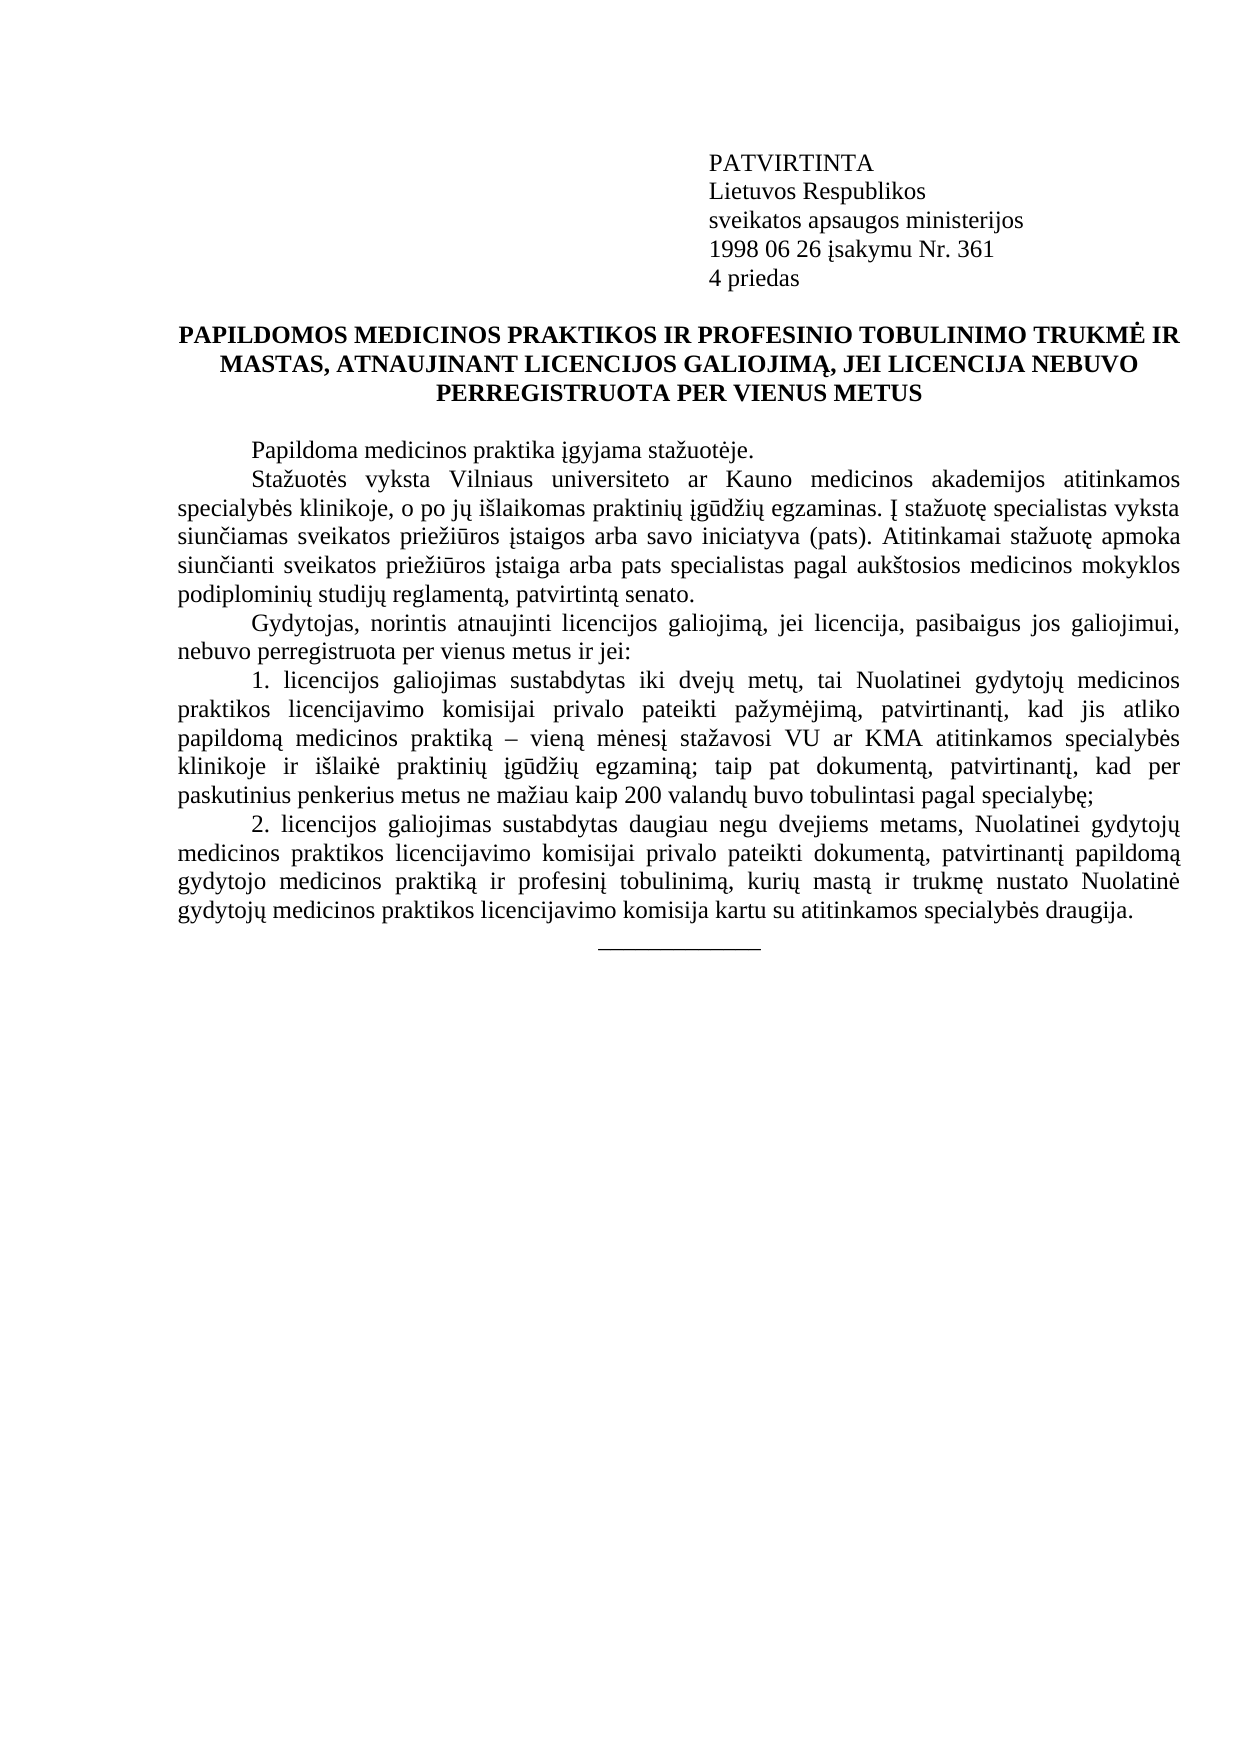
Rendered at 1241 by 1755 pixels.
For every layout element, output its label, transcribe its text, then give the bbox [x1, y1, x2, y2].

text 2. licencijos galiojimas sustabdytas daugiau negu dvejiems metams, Nuolatinei gydytojų medicinos praktikos licencijavimo komisijai privalo pateikti dokumentą, patvirtinantį papildomą gydytojo medicinos praktiką ir profesinį tobulinimą, kurių mastą ir trukmę nustato Nuolatinė gydytojų medicinos praktikos licencijavimo komisija kartu su atitinkamos specialybės draugija. [177, 809, 1181, 924]
text Papildoma medicinos praktika įgyjama stažuotėje. [177, 435, 1181, 464]
text sveikatos apsaugos ministerijos [177, 205, 1181, 234]
text Gydytojas, norintis atnaujinti licencijos galiojimą, jei licencija, pasibaigus jos galiojimui, nebuvo perregistruota per vienus metus ir jei: [177, 608, 1181, 665]
text 4 priedas [177, 263, 1181, 291]
text PATVIRTINTA [177, 148, 1181, 176]
text _____________ [177, 924, 1181, 953]
text Stažuotės vyksta Vilniaus universiteto ar Kauno medicinos akademijos atitinkamos specialybės klinikoje, o po jų išlaikomas praktinių įgūdžių egzaminas. Į stažuotę specialistas vyksta siunčiamas sveikatos priežiūros įstaigos arba savo iniciatyva (pats). Atitinkamai stažuotę apmoka siunčianti sveikatos priežiūros įstaiga arba pats specialistas pagal aukštosios medicinos mokyklos podiplominių studijų reglamentą, patvirtintą senato. [177, 464, 1181, 608]
text 1. licencijos galiojimas sustabdytas iki dvejų metų, tai Nuolatinei gydytojų medicinos praktikos licencijavimo komisijai privalo pateikti pažymėjimą, patvirtinantį, kad jis atliko papildomą medicinos praktiką – vieną mėnesį stažavosi VU ar KMA atitinkamos specialybės klinikoje ir išlaikė praktinių įgūdžių egzaminą; taip pat dokumentą, patvirtinantį, kad per paskutinius penkerius metus ne mažiau kaip 200 valandų buvo tobulintasi pagal specialybę; [177, 665, 1181, 809]
text Lietuvos Respublikos [177, 176, 1181, 205]
text Papildomos medicinos praktikos ir profesinio tobulinimo trukmė ir mastas, atnaujinant licencijos galiojimą, jei licencija nebuvo perregistruota per vienus metus [177, 320, 1181, 406]
text 1998 06 26 įsakymu Nr. 361 [177, 234, 1181, 263]
